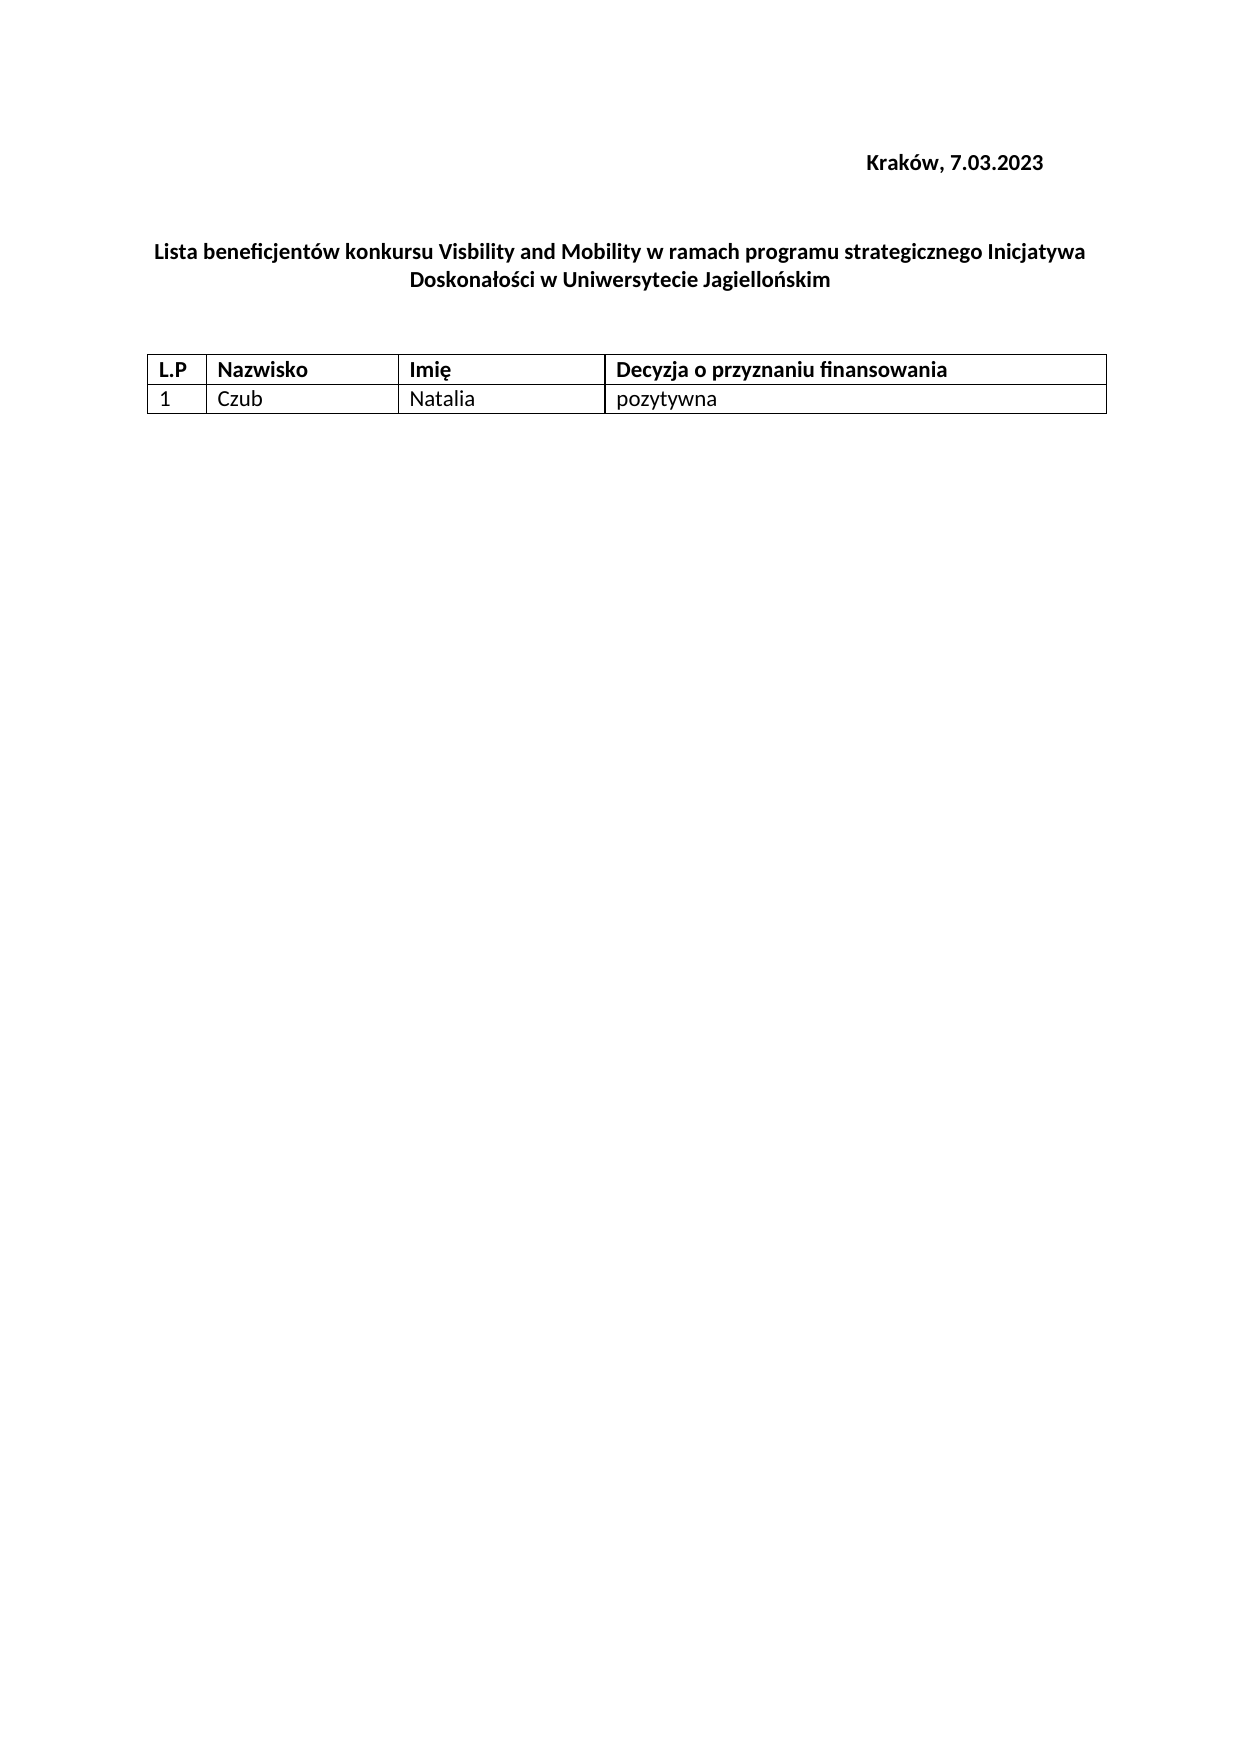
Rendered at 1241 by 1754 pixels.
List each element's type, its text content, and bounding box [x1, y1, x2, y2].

table_header L.P [148, 355, 206, 383]
table_cell pozytywna [606, 385, 1106, 412]
table_cell Czub [207, 385, 398, 412]
table_cell Natalia [399, 385, 604, 412]
table_header Imię [399, 355, 604, 383]
table_header Nazwisko [207, 355, 398, 383]
text Kraków, 7.03.2023 [148, 148, 1093, 176]
text Lista beneficjentów konkursu Visbility and Mobility w ramach programu strategicznego Inicjatywa Doskonałości w Uniwersytecie Jagiellońskim [148, 237, 1093, 293]
table_header Decyzja o przyznaniu finansowania [606, 355, 1106, 383]
table_cell 1 [148, 385, 206, 412]
